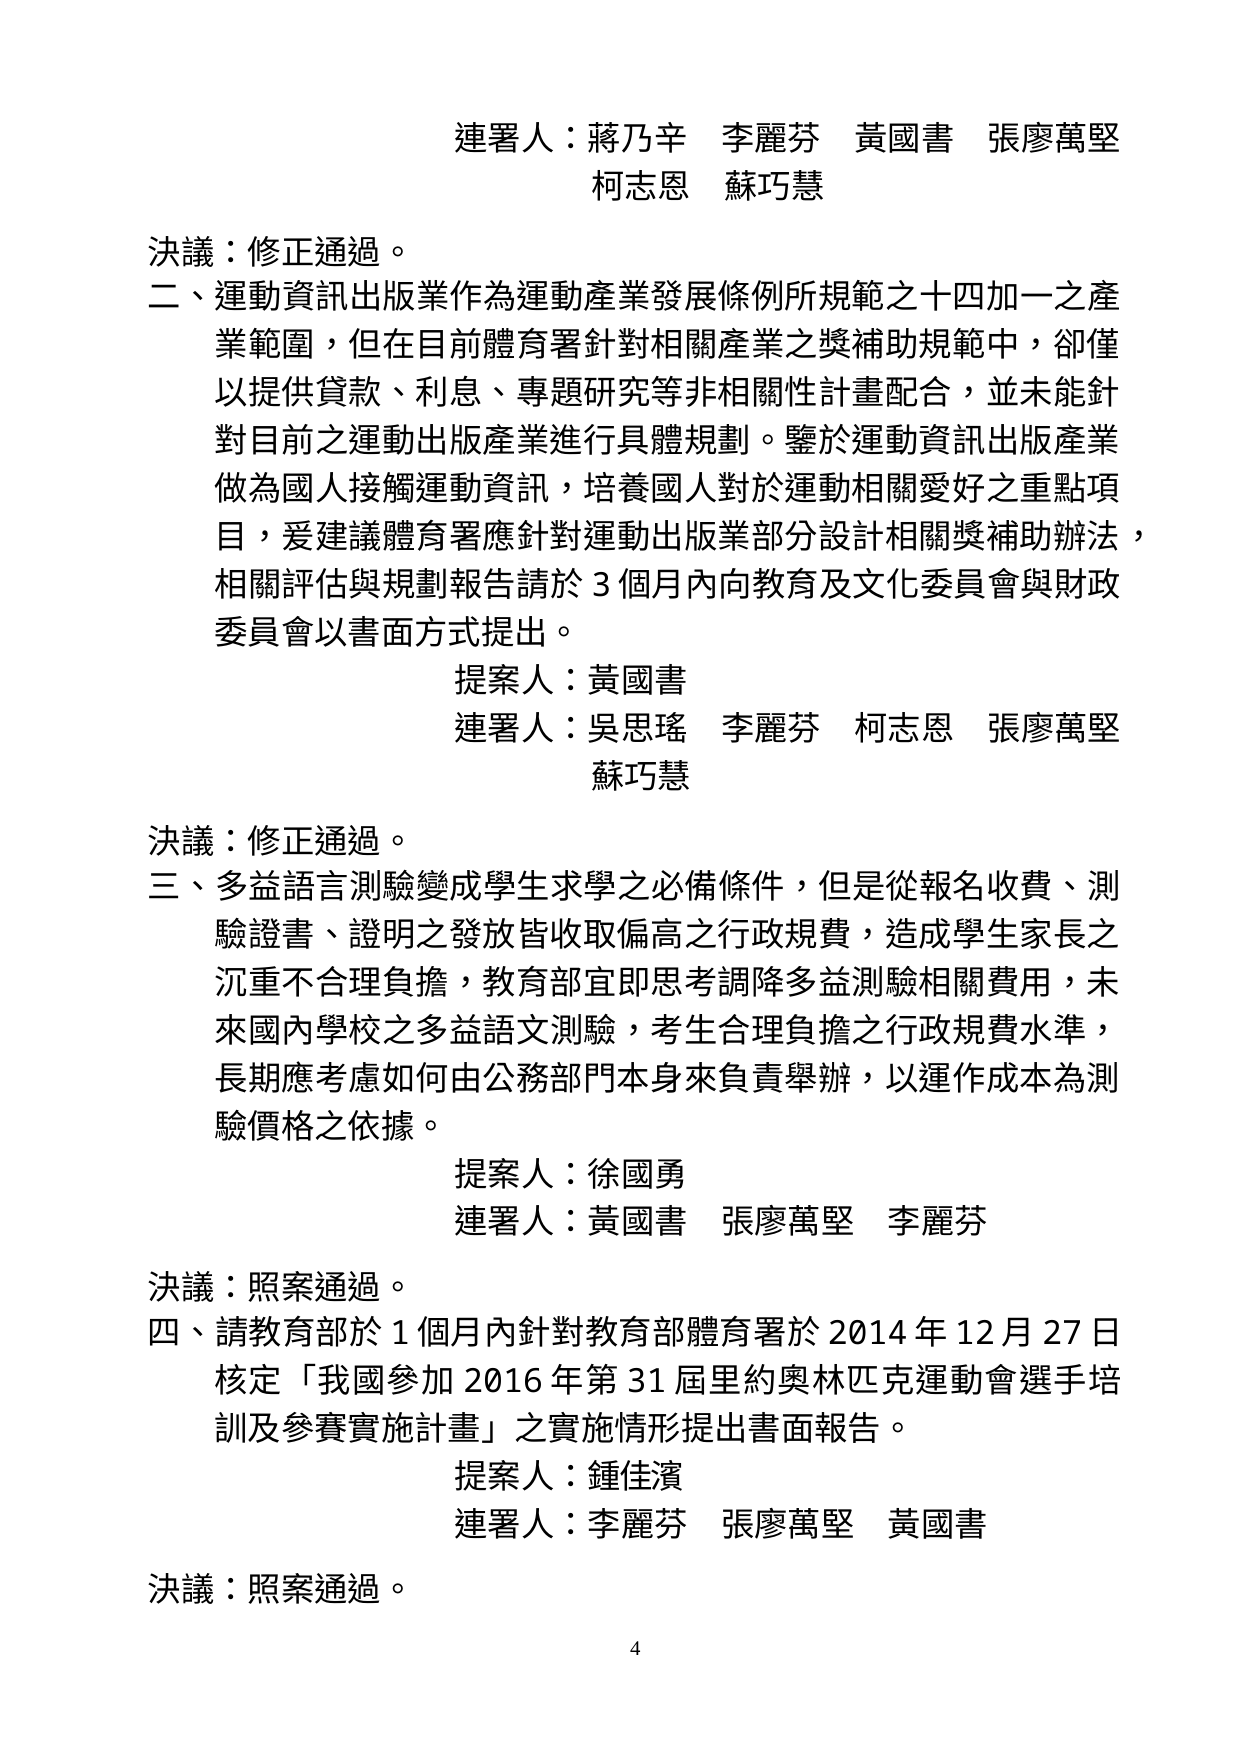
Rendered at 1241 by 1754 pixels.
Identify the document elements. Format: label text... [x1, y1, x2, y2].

text 柯志恩 蘇巧慧 [148, 160, 1122, 208]
text 連署人：蔣乃辛 李麗芬 黃國書 張廖萬堅 [148, 112, 1122, 160]
text 提案人：鍾佳濱 [148, 1450, 1122, 1498]
text 蘇巧慧 [148, 750, 1122, 798]
text 提案人：黃國書 [148, 654, 1122, 702]
text 決議：修正通過。 [148, 798, 1122, 860]
text 決議：修正通過。 [148, 208, 1122, 271]
text 連署人：李麗芬 張廖萬堅 黃國書 [148, 1498, 1122, 1546]
text 二、運動資訊出版業作為運動產業發展條例所規範之十四加一之產業範圍，但在目前體育署針對相關產業之獎補助規範中，卻僅以提供貸款、利息、專題研究等非相關性計畫配合，並未能針對目前之運動出版產業進行具體規劃。鑒於運動資訊出版產業做為國人接觸運動資訊，培養國人對於運動相關愛好之重點項目，爰建議體育署應針對運動出版業部分設計相關獎補助辦法，相關評估與規劃報告請於3個月內向教育及文化委員會與財政委員會以書面方式提出。 [148, 271, 1122, 654]
text 連署人：吳思瑤 李麗芬 柯志恩 張廖萬堅 [148, 702, 1122, 750]
text 決議：照案通過。 [148, 1243, 1122, 1306]
text 提案人：徐國勇 [148, 1148, 1122, 1196]
text 三、多益語言測驗變成學生求學之必備條件，但是從報名收費、測驗證書、證明之發放皆收取偏高之行政規費，造成學生家長之沉重不合理負擔，教育部宜即思考調降多益測驗相關費用，未來國內學校之多益語文測驗，考生合理負擔之行政規費水準，長期應考慮如何由公務部門本身來負責舉辦，以運作成本為測驗價格之依據。 [148, 860, 1122, 1148]
text 決議：照案通過。 [148, 1546, 1122, 1608]
text 連署人：黃國書 張廖萬堅 李麗芬 [148, 1196, 1122, 1243]
text 四、請教育部於1個月內針對教育部體育署於2014年12月27日核定「我國參加2016年第31屆里約奧林匹克運動會選手培訓及參賽實施計畫」之實施情形提出書面報告。 [148, 1306, 1122, 1450]
